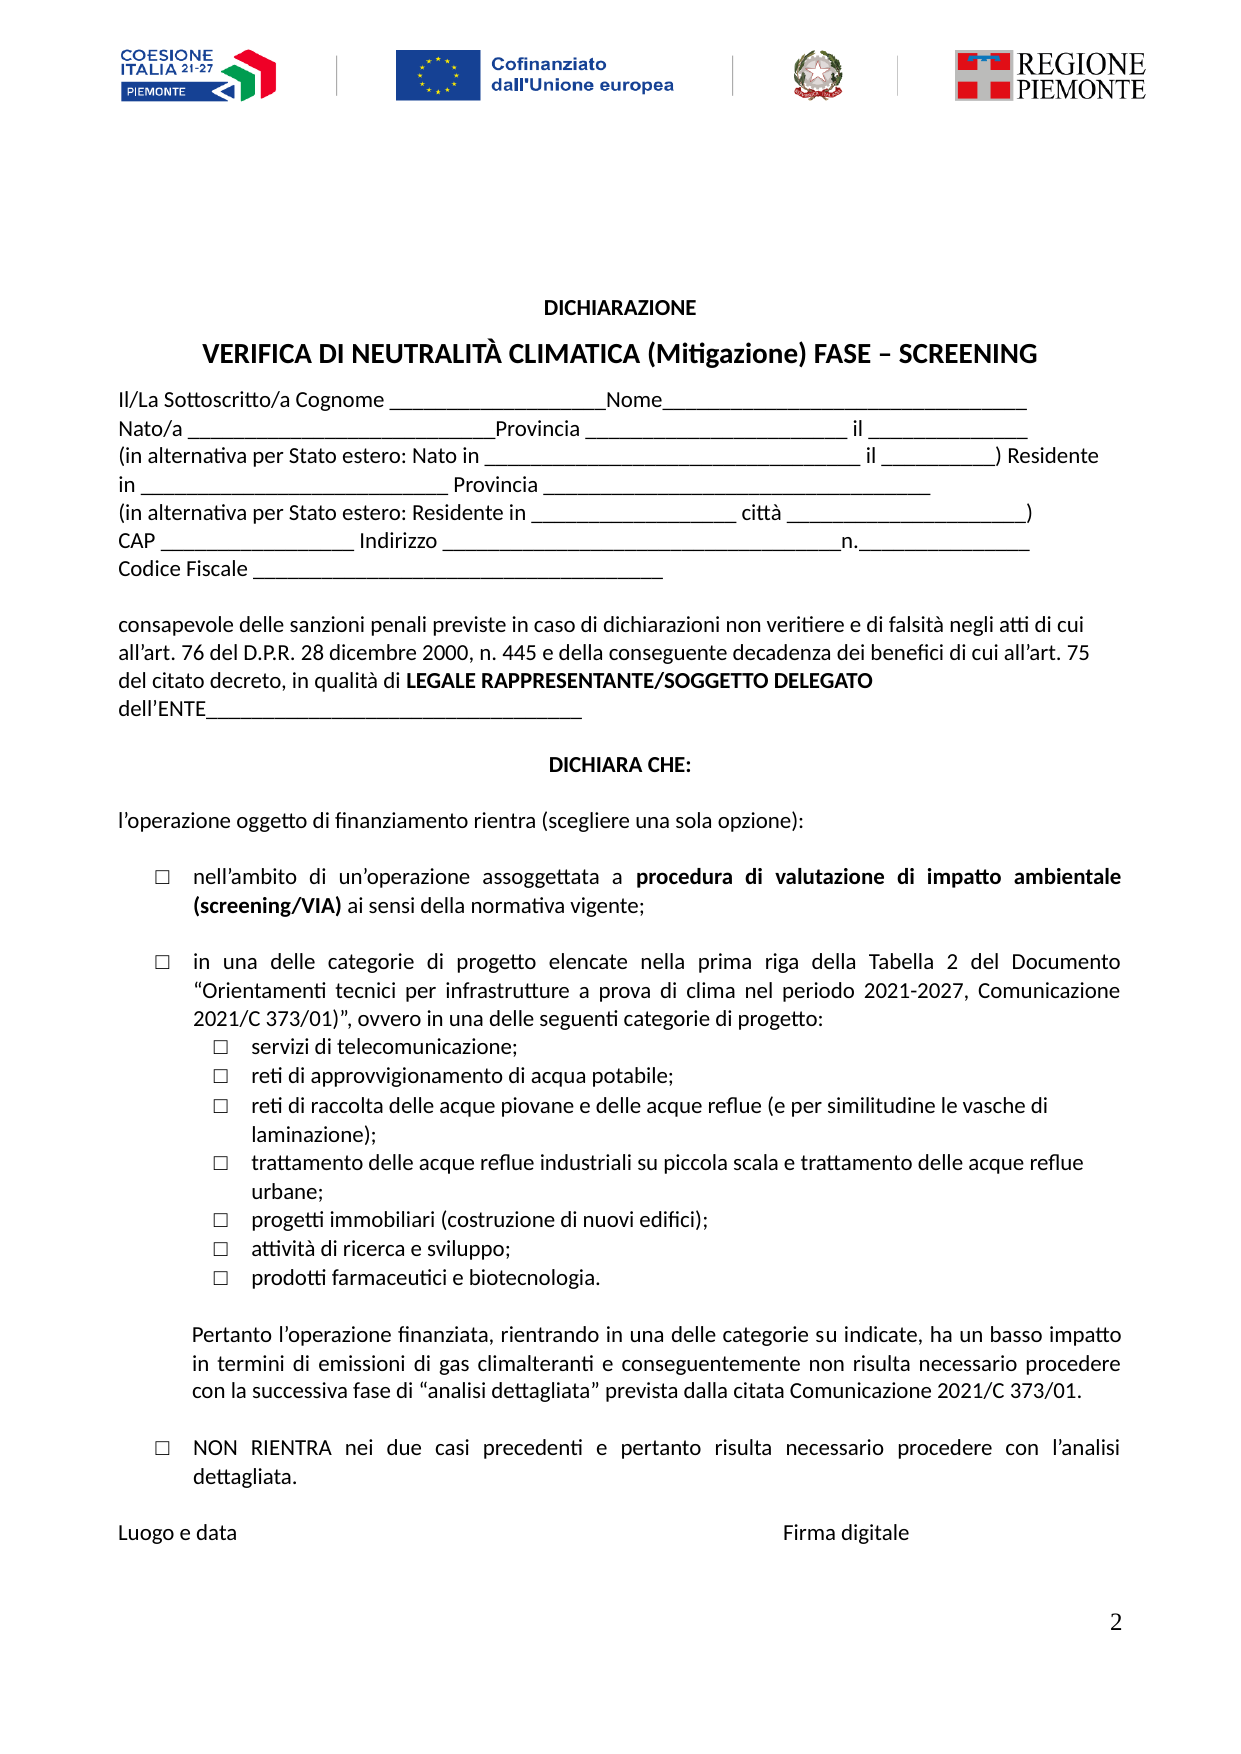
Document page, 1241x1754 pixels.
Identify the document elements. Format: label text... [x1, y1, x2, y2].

text l’operazione oggetto di finanziamento rientra (scegliere una sola opzione): [118, 806, 1122, 834]
text CAP _________________ Indirizzo ___________________________________n._______________ [118, 526, 1122, 554]
list trattamento delle acque reflue industriali su piccola scala e trattamento delle acque reflue urbane; [213, 1148, 1122, 1205]
text Pertanto l’operazione finanziata, rientrando in una delle categorie su indicate, ha un basso impatto in termini di emissioni di gas climalteranti e conseguentemente non risulta necessario procedere con la successiva fase di “analisi dettagliata” prevista dalla citata Comunicazione 2021/C 373/01. [192, 1321, 1122, 1405]
list in una delle categorie di progetto elencate nella prima riga della Tabella 2 del Documento “Orientamenti tecnici per infrastrutture a prova di clima nel periodo 2021-2027, Comunicazione 2021/C 373/01)”, ovvero in una delle seguenti categorie di progetto: [155, 947, 1122, 1032]
text consapevole delle sanzioni penali previste in caso di dichiarazioni non veritiere e di falsità negli atti di cui all’art. 76 del D.P.R. 28 dicembre 2000, n. 445 e della conseguente decadenza dei benefici di cui all’art. 75 del citato decreto, in qualità di LEGALE RAPPRESENTANTE/SOGGETTO DELEGATO dell’ENTE_________________________________ [118, 582, 1122, 722]
list reti di raccolta delle acque piovane e delle acque reflue (e per similitudine le vasche di laminazione); [213, 1091, 1122, 1148]
text Luogo e data Firma digitale [118, 1518, 1122, 1546]
text VERIFICA DI NEUTRALITÀ CLIMATICA (Mitigazione) FASE – SCREENING [118, 335, 1122, 371]
text Nato/a ___________________________Provincia _______________________ il ______________ [118, 414, 1122, 442]
text (in alternativa per Stato estero: Residente in __________________ città _____________________) [118, 498, 1122, 526]
list prodotti farmaceutici e biotecnologia. [213, 1263, 1122, 1293]
list reti di approvvigionamento di acqua potabile; [213, 1062, 1122, 1091]
list NON RIENTRA nei due casi precedenti e pertanto risulta necessario procedere con l’analisi dettagliata. [155, 1433, 1122, 1490]
list attività di ricerca e sviluppo; [213, 1234, 1122, 1263]
picture [115, 38, 1150, 120]
list progetti immobiliari (costruzione di nuovi edifici); [213, 1205, 1122, 1234]
text (in alternativa per Stato estero: Nato in _________________________________ il __________) Residente in ___________________________ Provincia __________________________________ [118, 442, 1122, 498]
list servizi di telecomunicazione; [213, 1032, 1122, 1062]
list nell’ambito di un’operazione assoggettata a procedura di valutazione di impatto ambientale (screening/VIA) ai sensi della normativa vigente; [155, 862, 1122, 919]
text DICHIARA CHE: [118, 750, 1122, 778]
text Codice Fiscale ____________________________________ [118, 554, 1122, 582]
text Il/La Sottoscritto/a Cognome ___________________Nome________________________________ [118, 386, 1122, 414]
text DICHIARAZIONE [118, 293, 1122, 321]
